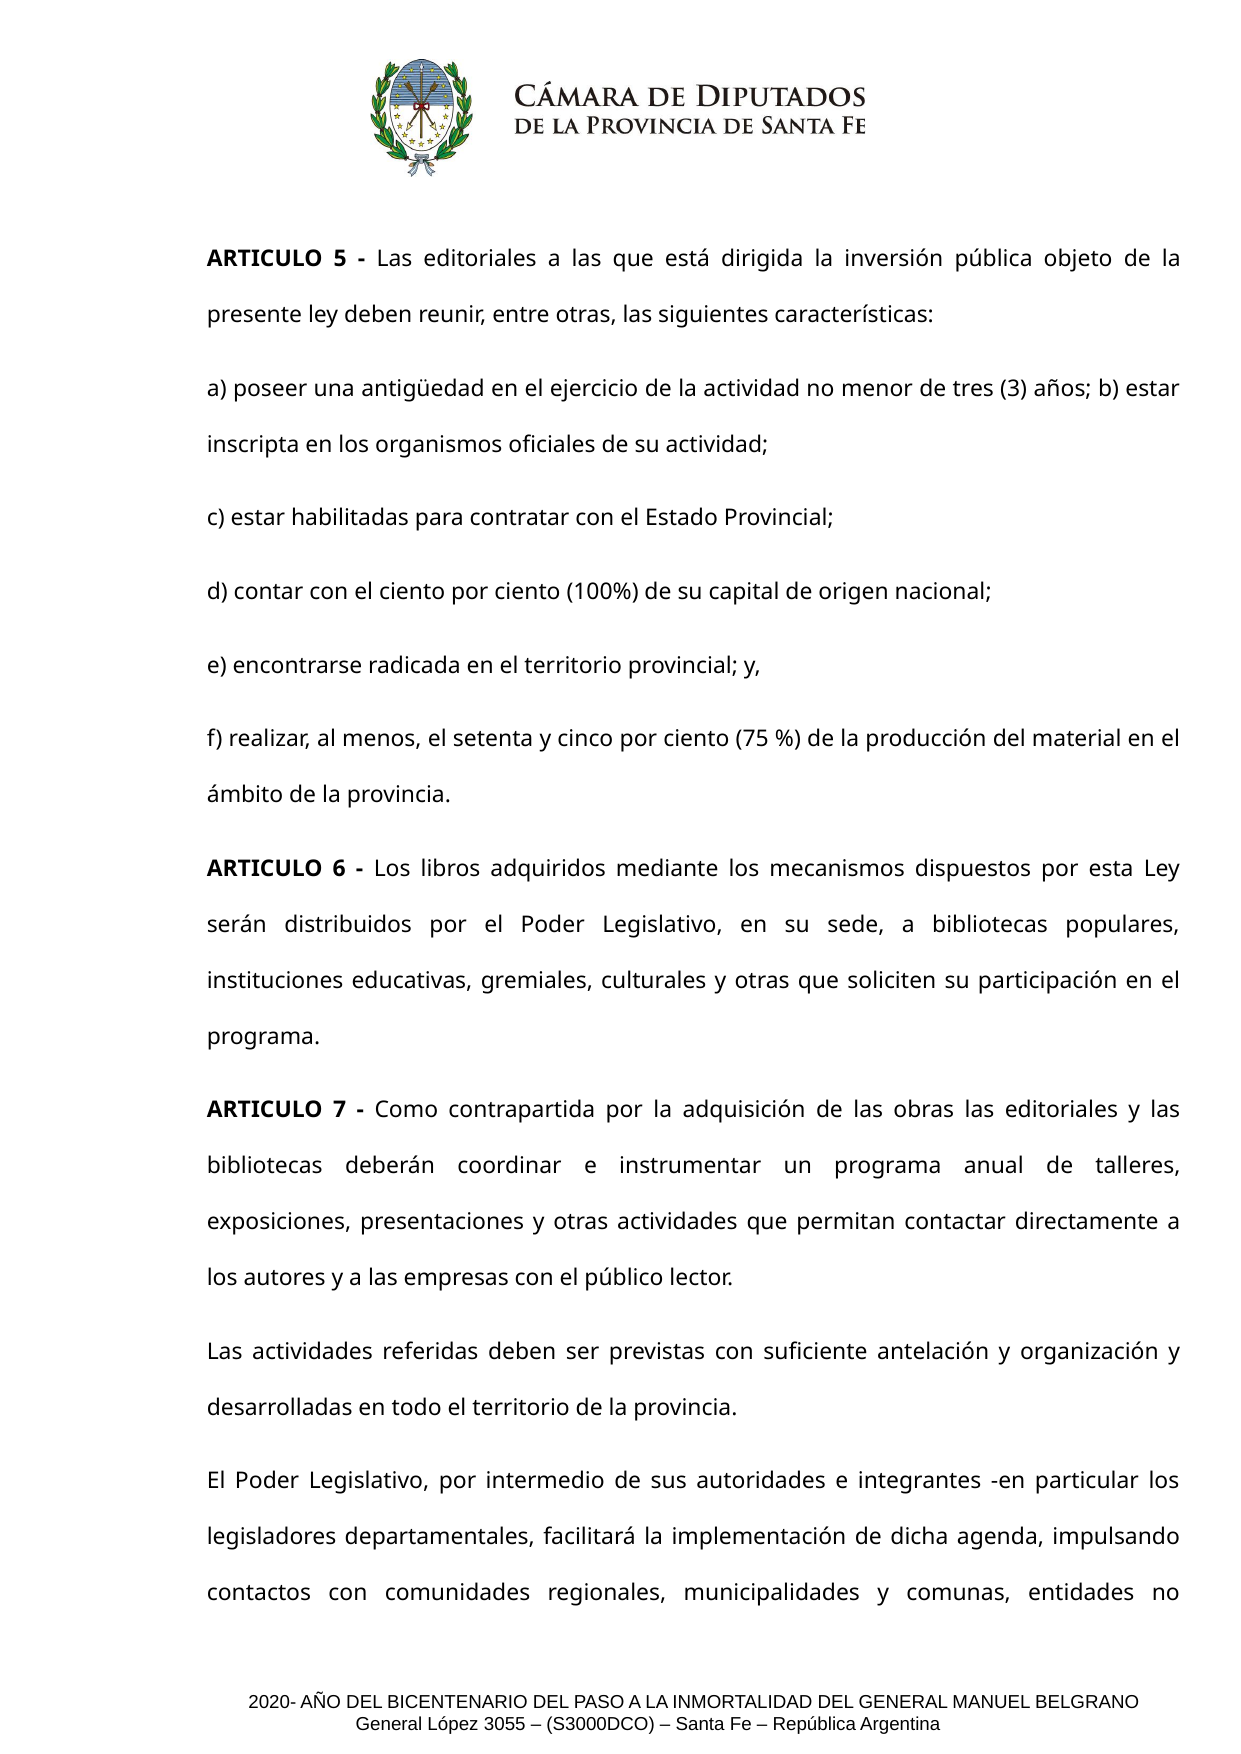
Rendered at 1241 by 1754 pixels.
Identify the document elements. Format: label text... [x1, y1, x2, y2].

text El Poder Legislativo, por intermedio de sus autoridades e integrantes -en particular los legisladores departamentales, facilitará la implementación de dicha agenda, impulsando contactos con comunidades regionales, municipalidades y comunas, entidades no [207, 1464, 1181, 1607]
text e) encontrarse radicada en el territorio provincial; y, [207, 649, 1181, 680]
text f) realizar, al menos, el setenta y cinco por ciento (75 %) de la producción del material en el ámbito de la provincia. [207, 722, 1181, 809]
text Las actividades referidas deben ser previstas con suficiente antelación y organización y desarrolladas en todo el territorio de la provincia. [207, 1335, 1181, 1422]
text c) estar habilitadas para contratar con el Estado Provincial; [207, 501, 1181, 533]
text d) contar con el ciento por ciento (100%) de su capital de origen nacional; [207, 575, 1181, 606]
picture [370, 59, 866, 181]
text ARTICULO 6 - Los libros adquiridos mediante los mecanismos dispuestos por esta Ley serán distribuidos por el Poder Legislativo, en su sede, a bibliotecas populares, instituciones educativas, gremiales, culturales y otras que soliciten su participación en el programa. [207, 852, 1181, 1051]
text ARTICULO 5 - Las editoriales a las que está dirigida la inversión pública objeto de la presente ley deben reunir, entre otras, las siguientes características: [207, 242, 1181, 329]
text ARTICULO 7 - Como contrapartida por la adquisición de las obras las editoriales y las bibliotecas deberán coordinar e instrumentar un programa anual de talleres, exposiciones, presentaciones y otras actividades que permitan contactar directamente a los autores y a las empresas con el público lector. [207, 1093, 1181, 1292]
text a) poseer una antigüedad en el ejercicio de la actividad no menor de tres (3) años; b) estar inscripta en los organismos oficiales de su actividad; [207, 372, 1181, 459]
